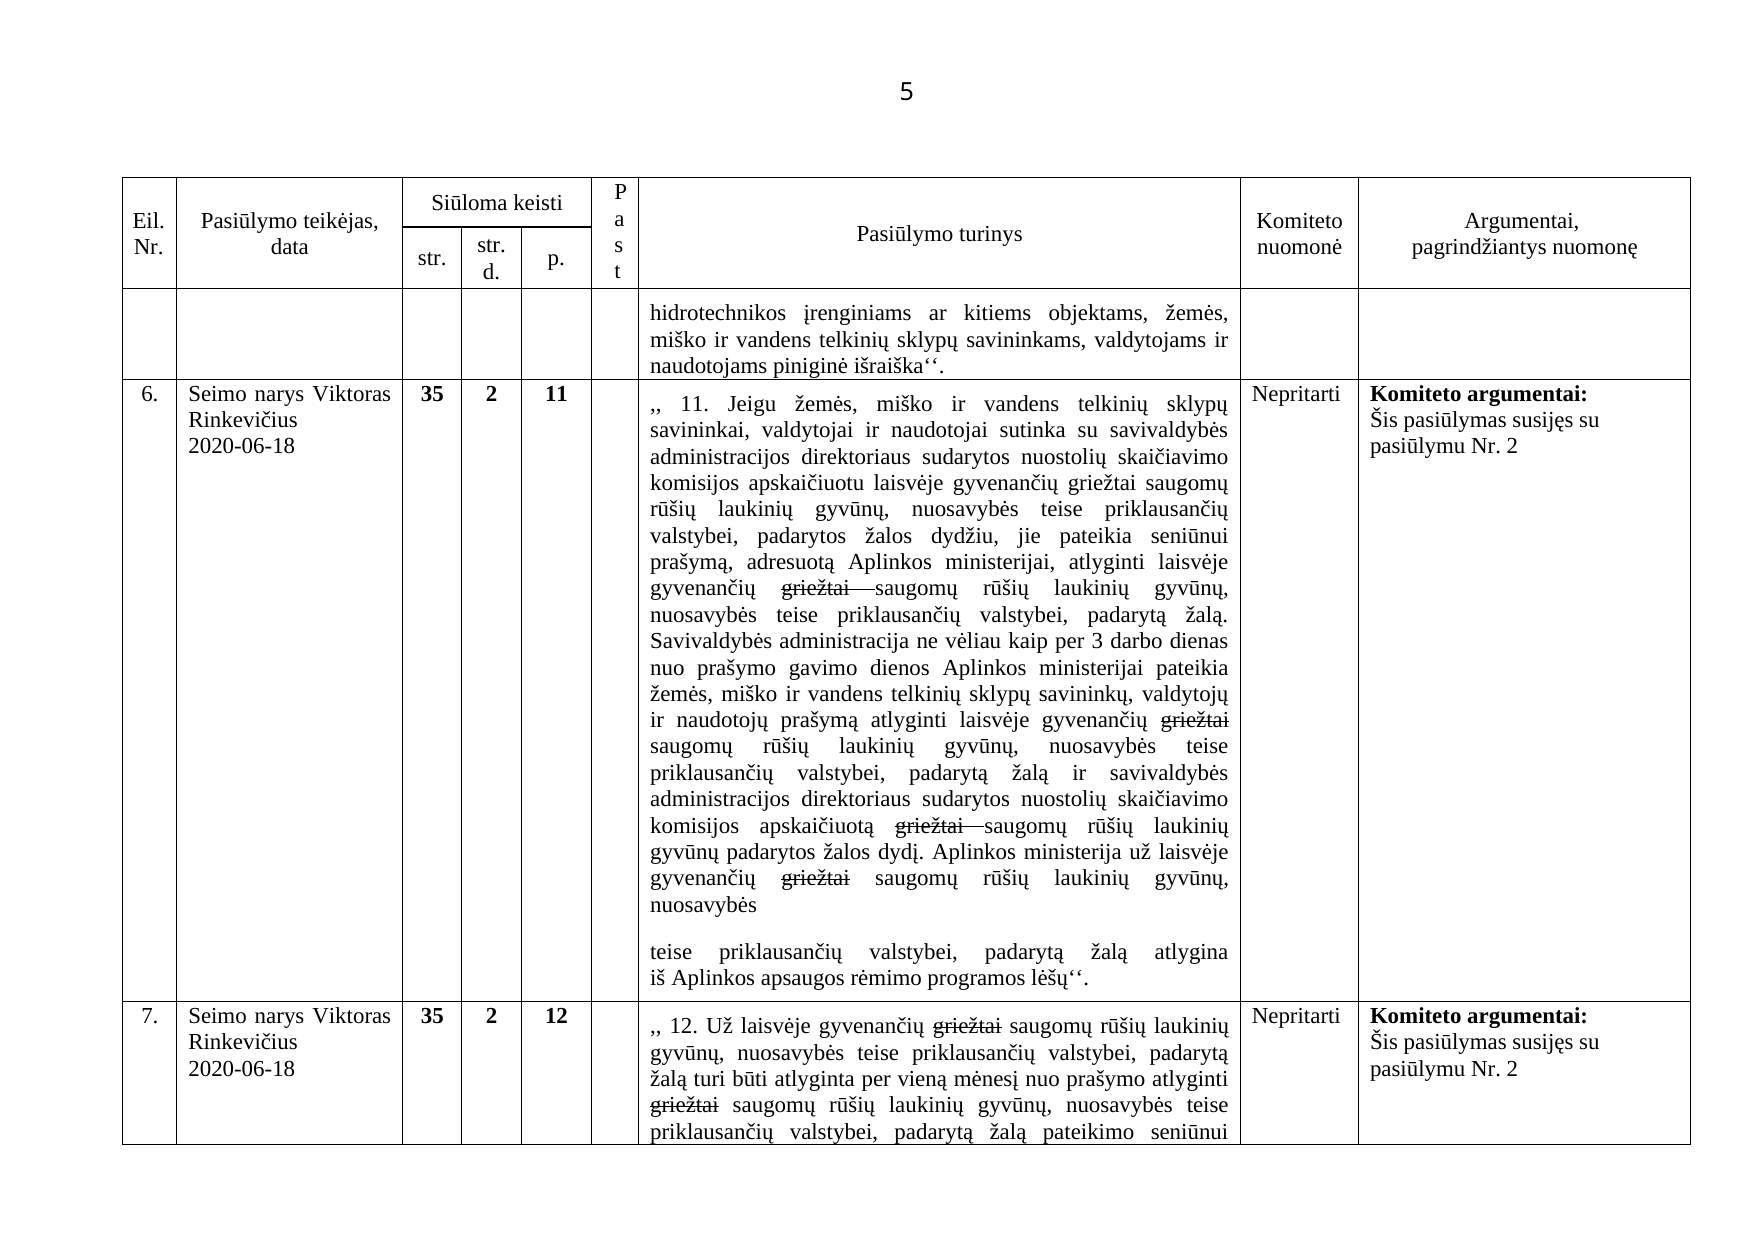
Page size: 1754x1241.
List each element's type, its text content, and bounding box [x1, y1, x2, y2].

table_cell 2 [462, 1002, 521, 1144]
table_header Komiteto nuomonė [1241, 178, 1358, 288]
table_cell 35 [403, 380, 461, 1001]
table_header Pasiūlymo teikėjas, data [177, 178, 402, 288]
table_cell [592, 380, 638, 1001]
table_cell [592, 1002, 638, 1144]
table_header Eil. Nr. [123, 178, 176, 288]
table_header Argumentai, pagrindžiantys nuomonę [1359, 178, 1690, 288]
table_cell [403, 289, 461, 378]
table_cell 2 [462, 380, 521, 1001]
table_cell 7. [123, 1002, 176, 1144]
table_cell [522, 289, 591, 378]
table_cell [1241, 289, 1358, 378]
table_cell [462, 289, 521, 378]
table_cell 35 [403, 1002, 461, 1144]
table_cell Komiteto argumentai: Šis pasiūlymas susijęs su pasiūlymu Nr. 2 [1359, 1002, 1690, 1144]
table_cell str. [403, 228, 461, 288]
table_header Pastabos [592, 178, 638, 288]
table_cell str. d. [462, 228, 521, 288]
table_cell [123, 289, 176, 378]
table_cell Nepritarti [1241, 380, 1358, 1001]
table_header Siūloma keisti [403, 178, 591, 226]
table_cell 11 [522, 380, 591, 1001]
table_header Pasiūlymo turinys [639, 178, 1240, 288]
table_cell [177, 289, 402, 378]
table_cell Komiteto argumentai: Šis pasiūlymas susijęs su pasiūlymu Nr. 2 [1359, 380, 1690, 1001]
table_cell hidrotechnikos įrenginiams ar kitiems objektams, žemės, miško ir vandens telkinių sklypų savininkams, valdytojams ir naudotojams piniginė išraiška‘‘. [639, 289, 1240, 378]
table_cell Seimo narys Viktoras Rinkevičius 2020-06-18 [177, 1002, 402, 1144]
table_cell ,, 12. Už laisvėje gyvenančių griežtai saugomų rūšių laukinių gyvūnų, nuosavybės teise priklausančių valstybei, padarytą žalą turi būti atlyginta per vieną mėnesį nuo prašymo atlyginti griežtai saugomų rūšių laukinių gyvūnų, nuosavybės teise priklausančių valstybei, padarytą žalą pateikimo seniūnui [639, 1002, 1240, 1144]
table_cell Nepritarti [1241, 1002, 1358, 1144]
table_cell 12 [522, 1002, 591, 1144]
table_cell ,, 11. Jeigu žemės, miško ir vandens telkinių sklypų savininkai, valdytojai ir naudotojai sutinka su savivaldybės administracijos direktoriaus sudarytos nuostolių skaičiavimo komisijos apskaičiuotu laisvėje gyvenančių griežtai saugomų rūšių laukinių gyvūnų, nuosavybės teise priklausančių valstybei, padarytos žalos dydžiu, jie pateikia seniūnui prašymą, adresuotą Aplinkos ministerijai, atlyginti laisvėje gyvenančių griežtai saugomų rūšių laukinių gyvūnų, nuosavybės teise priklausančių valstybei, padarytą žalą. Savivaldybės administracija ne vėliau kaip per 3 darbo dienas nuo prašymo gavimo dienos Aplinkos ministerijai pateikia žemės, miško ir vandens telkinių sklypų savininkų, valdytojų ir naudotojų prašymą atlyginti laisvėje gyvenančių griežtai saugomų rūšių laukinių gyvūnų, nuosavybės teise priklausančių valstybei, padarytą žalą ir savivaldybės administracijos direktoriaus sudarytos nuostolių skaičiavimo komisijos apskaičiuotą griežtai saugomų rūšių laukinių gyvūnų padarytos žalos dydį. Aplinkos ministerija už laisvėje gyvenančių griežtai saugomų rūšių laukinių gyvūnų, nuosavybės teise priklausančių valstybei, padarytą žalą atlygina iš Aplinkos apsaugos rėmimo programos lėšų‘‘. [639, 380, 1240, 1001]
table_cell [1359, 289, 1690, 378]
table_cell [592, 289, 638, 378]
table_cell Seimo narys Viktoras Rinkevičius 2020-06-18 [177, 380, 402, 1001]
table_cell p. [522, 228, 591, 288]
table_cell 6. [123, 380, 176, 1001]
